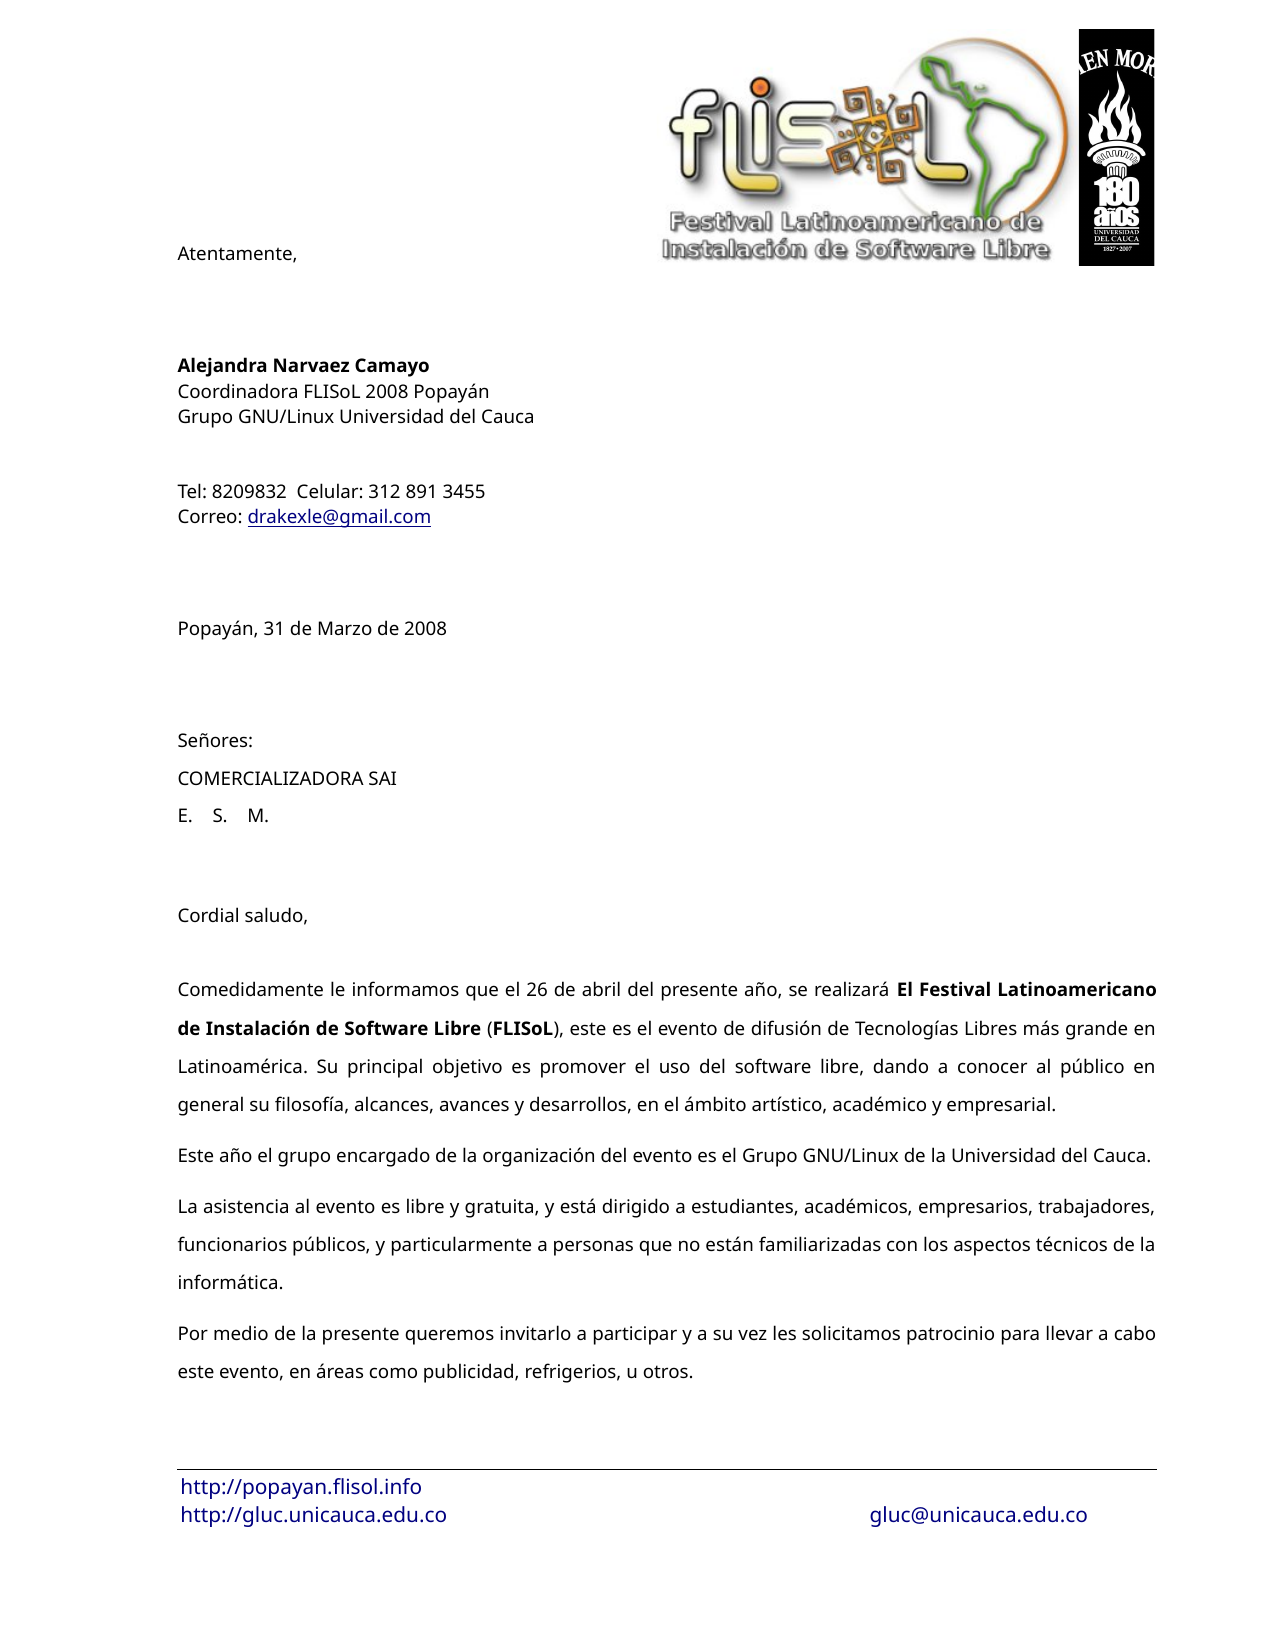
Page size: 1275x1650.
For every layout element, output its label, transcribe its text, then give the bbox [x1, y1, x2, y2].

text Alejandra Narvaez Camayo Coordinadora FLISoL 2008 Popayán Grupo GNU/Linux Universidad del Cauca [177, 353, 1157, 429]
text COMERCIALIZADORA SAI [177, 765, 1157, 790]
text Cordial saludo, [177, 902, 1157, 928]
text Atentamente, [177, 241, 656, 266]
text Señores: [177, 727, 1157, 753]
text Este año el grupo encargado de la organización del evento es el Grupo GNU/Linux de la Universidad del Cauca. [177, 1142, 1157, 1168]
text La asistencia al evento es libre y gratuita, y está dirigido a estudiantes, académicos, empresarios, trabajadores, funcionarios públicos, y particularmente a personas que no están familiarizadas con los aspectos técnicos de la informática. [177, 1193, 1157, 1295]
text Por medio de la presente queremos invitarlo a participar y a su vez les solicitamos patrocinio para llevar a cabo este evento, en áreas como publicidad, refrigerios, u otros. [177, 1320, 1157, 1384]
text Tel: 8209832 Celular: 312 891 3455 Correo: drakexle@gmail.com [177, 478, 1157, 529]
text Popayán, 31 de Marzo de 2008 [177, 616, 1157, 641]
text E. S. M. [177, 802, 1157, 853]
picture [656, 29, 1155, 266]
text Comedidamente le informamos que el 26 de abril del presente año, se realizará El Festival Latinoamericano de Instalación de Software Libre (FLISoL), este es el evento de difusión de Tecnologías Libres más grande en Latinoamérica. Su principal objetivo es promover el uso del software libre, dando a conocer al público en general su filosofía, alcances, avances y desarrollos, en el ámbito artístico, académico y empresarial. [177, 977, 1157, 1117]
